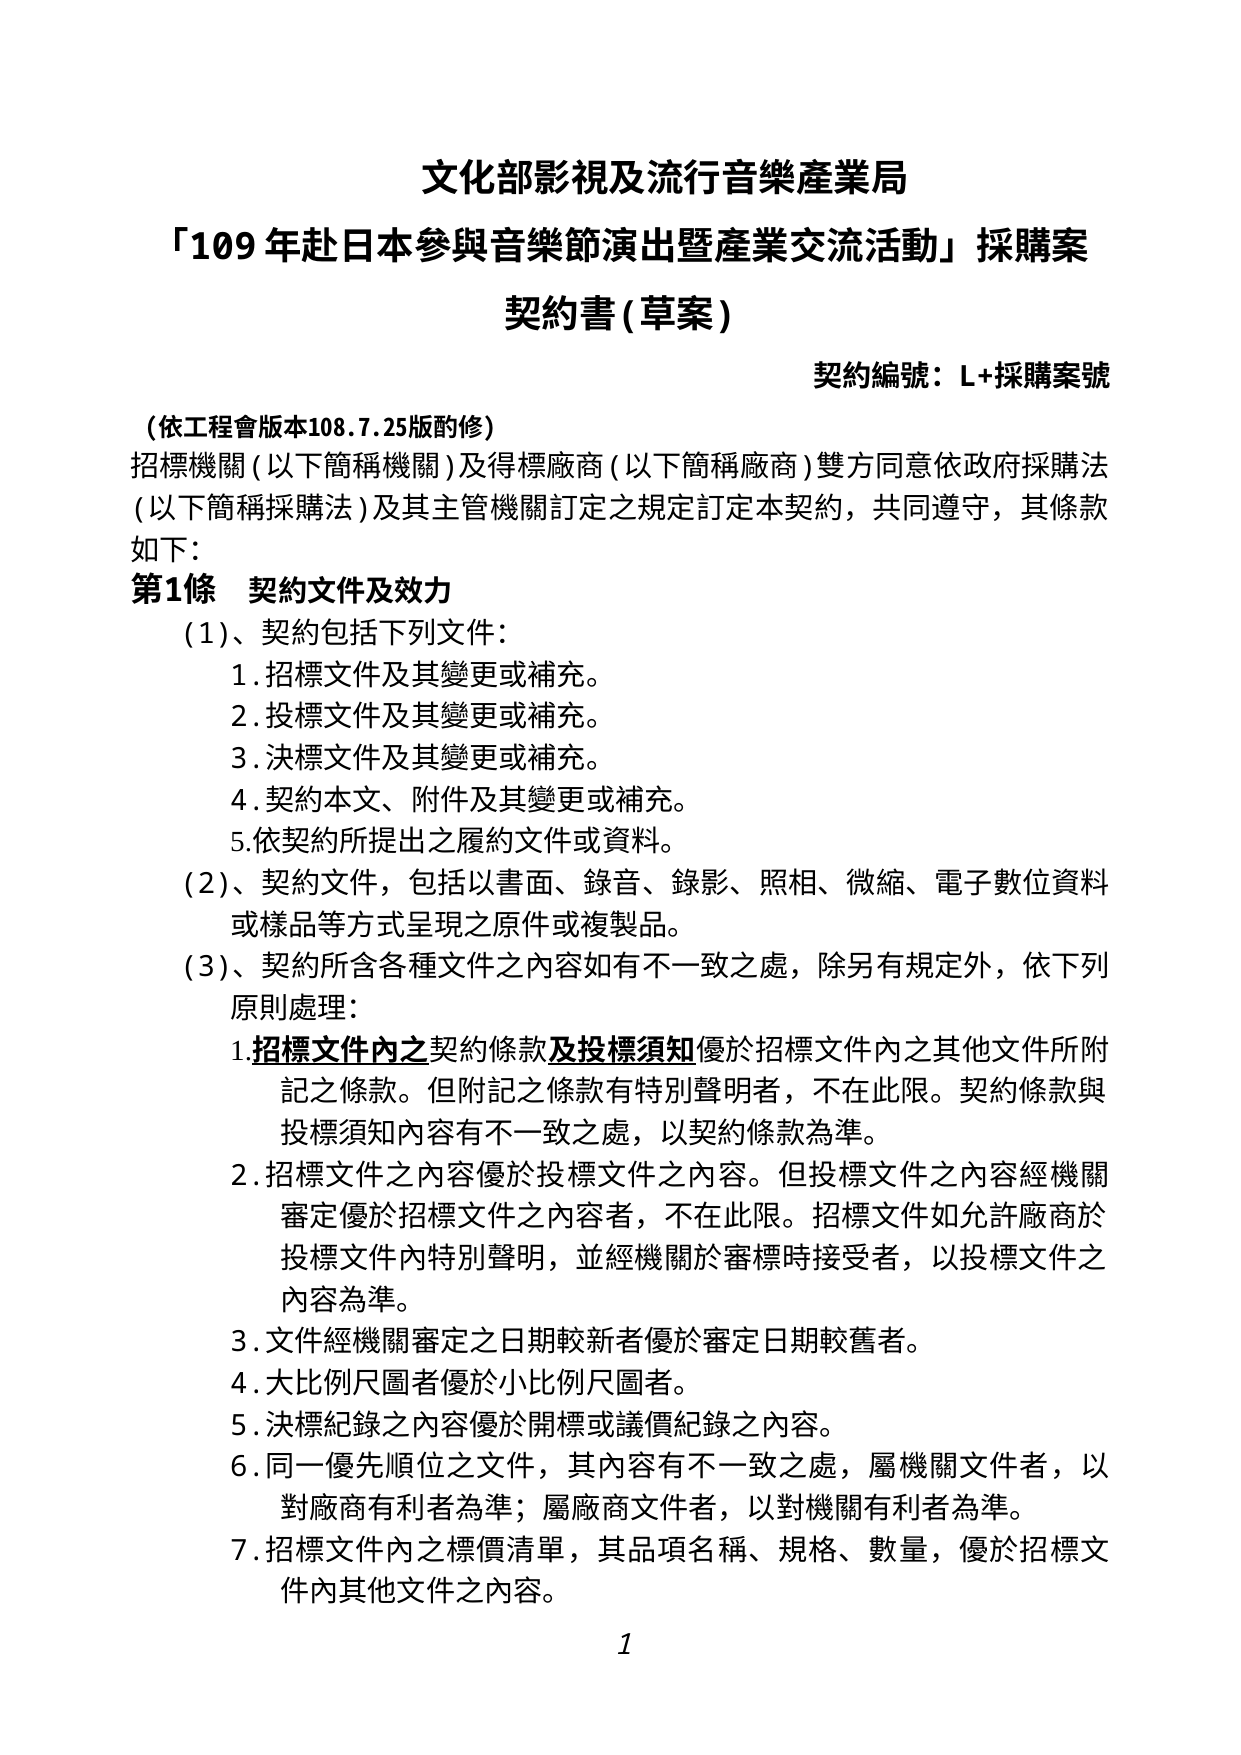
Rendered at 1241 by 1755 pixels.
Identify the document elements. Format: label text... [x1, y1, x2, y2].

list 文件經機關審定之日期較新者優於審定日期較舊者。 [230, 1318, 1110, 1360]
list 同一優先順位之文件，其內容有不一致之處，屬機關文件者，以對廠商有利者為準；屬廠商文件者，以對機關有利者為準。 [230, 1443, 1110, 1527]
list 招標文件內之標價清單，其品項名稱、規格、數量，優於招標文件內其他文件之內容。 [230, 1527, 1110, 1610]
list 契約包括下列文件： [180, 610, 1110, 652]
text 契約書(草案) [130, 284, 1110, 339]
text 契約編號：L+採購案號 [130, 352, 1110, 394]
list 契約本文、附件及其變更或補充。 [230, 777, 1110, 818]
list 決標紀錄之內容優於開標或議價紀錄之內容。 [230, 1402, 1110, 1443]
list 招標文件及其變更或補充。 [230, 652, 1110, 693]
list 依契約所提出之履約文件或資料。 [230, 818, 1110, 860]
text (依工程會版本108.7.25版酌修) [130, 407, 1110, 443]
list 契約文件，包括以書面、錄音、錄影、照相、微縮、電子數位資料或樣品等方式呈現之原件或複製品。 [180, 860, 1110, 943]
list 投標文件及其變更或補充。 [230, 693, 1110, 735]
list 大比例尺圖者優於小比例尺圖者。 [230, 1360, 1110, 1402]
list 契約所含各種文件之內容如有不一致之處，除另有規定外，依下列原則處理： [180, 943, 1110, 1027]
text 招標機關(以下簡稱機關)及得標廠商(以下簡稱廠商)雙方同意依政府採購法(以下簡稱採購法)及其主管機關訂定之規定訂定本契約，共同遵守，其條款如下： [130, 443, 1110, 568]
list 決標文件及其變更或補充。 [230, 735, 1110, 777]
list 契約文件及效力 [130, 568, 1110, 610]
text 「109年赴日本參與音樂節演出暨產業交流活動」採購案 [130, 216, 1110, 271]
text 文化部影視及流行音樂產業局 [218, 148, 1110, 203]
list 招標文件之內容優於投標文件之內容。但投標文件之內容經機關審定優於招標文件之內容者，不在此限。招標文件如允許廠商於投標文件內特別聲明，並經機關於審標時接受者，以投標文件之內容為準。 [230, 1152, 1110, 1318]
list 招標文件內之契約條款及投標須知優於招標文件內之其他文件所附記之條款。但附記之條款有特別聲明者，不在此限。契約條款與投標須知內容有不一致之處，以契約條款為準。 [230, 1027, 1110, 1152]
